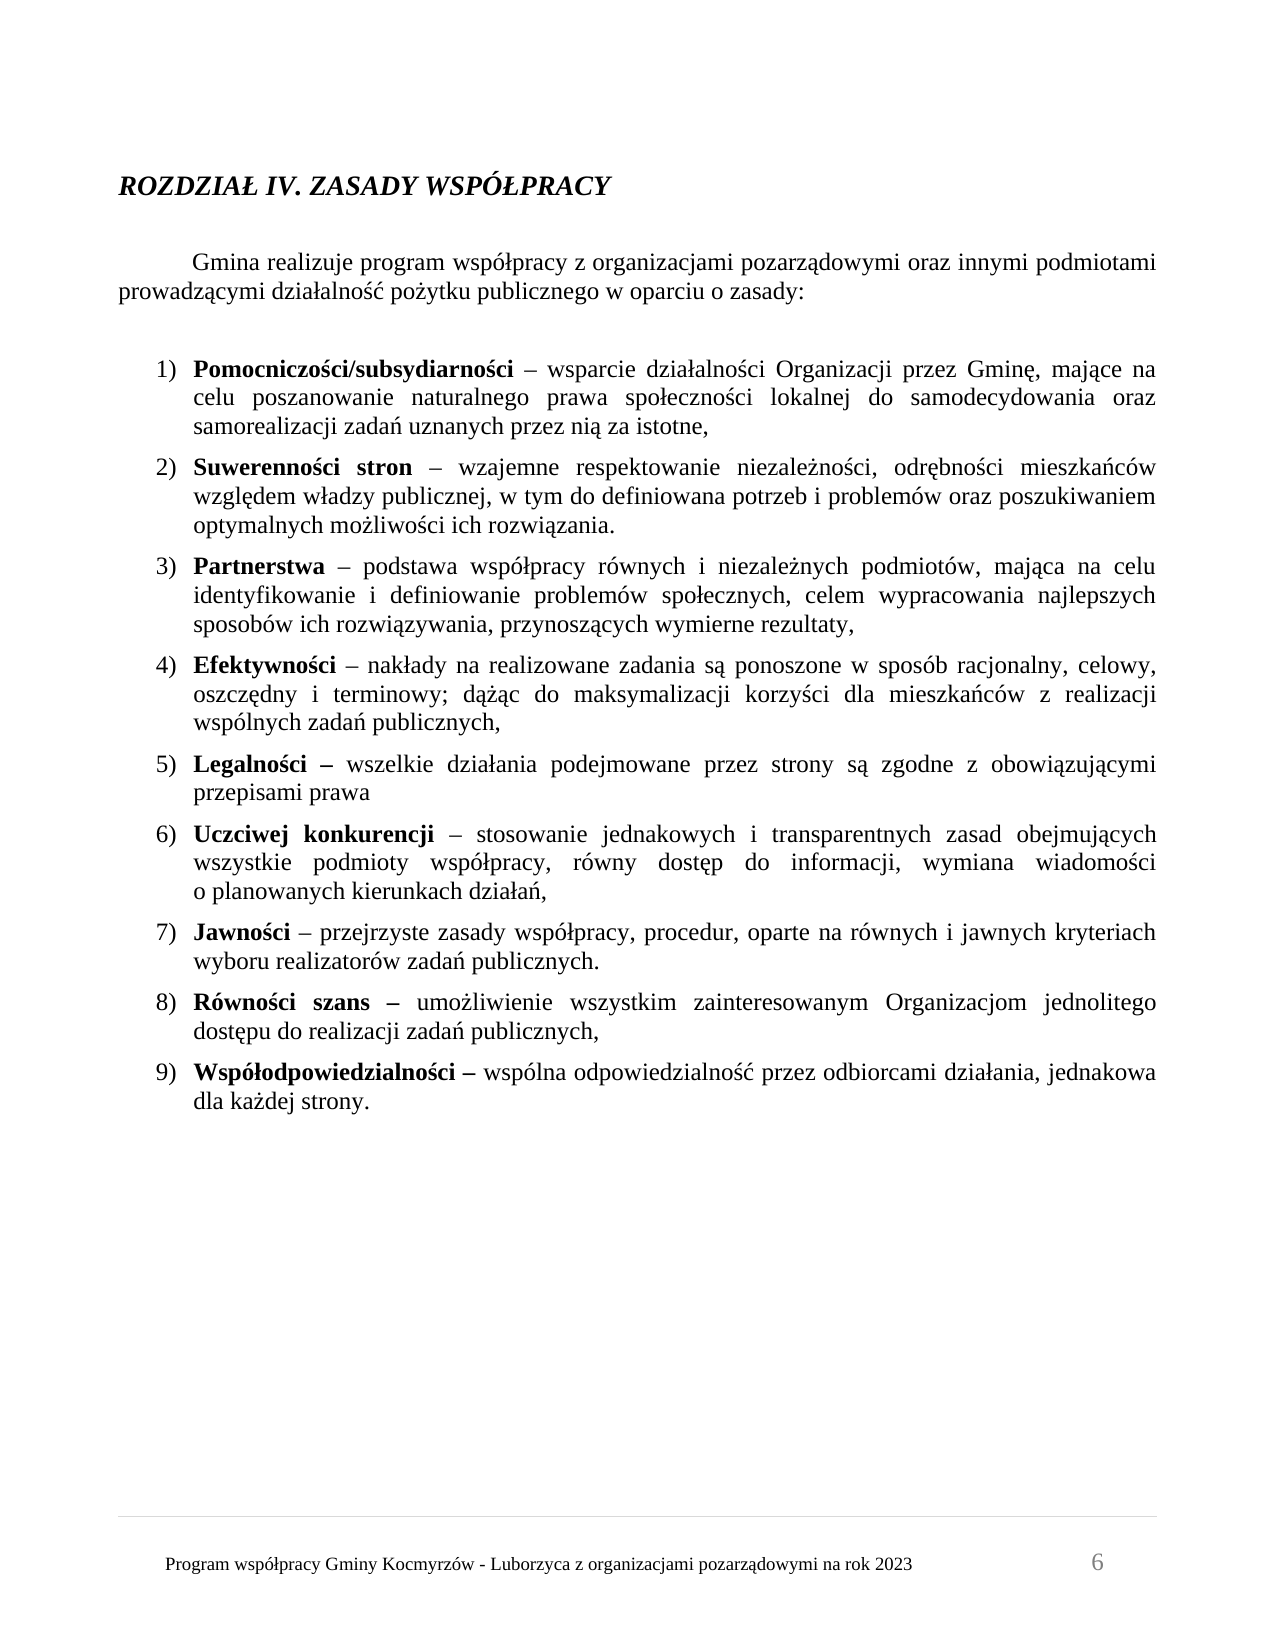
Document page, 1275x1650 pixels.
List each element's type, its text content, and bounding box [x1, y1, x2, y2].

list Pomocniczości/subsydiarności – wsparcie działalności Organizacji przez Gminę, mające na celu poszanowanie naturalnego prawa społeczności lokalnej do samodecydowania oraz samorealizacji zadań uznanych przez nią za istotne, [156, 354, 1157, 440]
list Partnerstwa – podstawa współpracy równych i niezależnych podmiotów, mająca na celu identyfikowanie i definiowanie problemów społecznych, celem wypracowania najlepszych sposobów ich rozwiązywania, przynoszących wymierne rezultaty, [156, 551, 1157, 637]
list Efektywności – nakłady na realizowane zadania są ponoszone w sposób racjonalny, celowy, oszczędny i terminowy; dążąc do maksymalizacji korzyści dla mieszkańców z realizacji wspólnych zadań publicznych, [156, 650, 1157, 736]
subtitle ROZDZIAŁ IV. ZASADY WSPÓŁPRACY [118, 169, 1157, 202]
list Suwerenności stron – wzajemne respektowanie niezależności, odrębności mieszkańców względem władzy publicznej, w tym do definiowana potrzeb i problemów oraz poszukiwaniem optymalnych możliwości ich rozwiązania. [156, 452, 1157, 539]
list Współodpowiedzialności – wspólna odpowiedzialność przez odbiorcami działania, jednakowa dla każdej strony. [156, 1057, 1157, 1115]
list Legalności – wszelkie działania podejmowane przez strony są zgodne z obowiązującymi przepisami prawa [156, 749, 1157, 806]
list Równości szans – umożliwienie wszystkim zainteresowanym Organizacjom jednolitego dostępu do realizacji zadań publicznych, [156, 987, 1157, 1045]
text Gmina realizuje program współpracy z organizacjami pozarządowymi oraz innymi podmiotami prowadzącymi działalność pożytku publicznego w oparciu o zasady: [118, 247, 1157, 304]
list Jawności – przejrzyste zasady współpracy, procedur, oparte na równych i jawnych kryteriach wyboru realizatorów zadań publicznych. [156, 917, 1157, 975]
list Uczciwej konkurencji – stosowanie jednakowych i transparentnych zasad obejmujących wszystkie podmioty współpracy, równy dostęp do informacji, wymiana wiadomości o planowanych kierunkach działań, [156, 819, 1157, 905]
